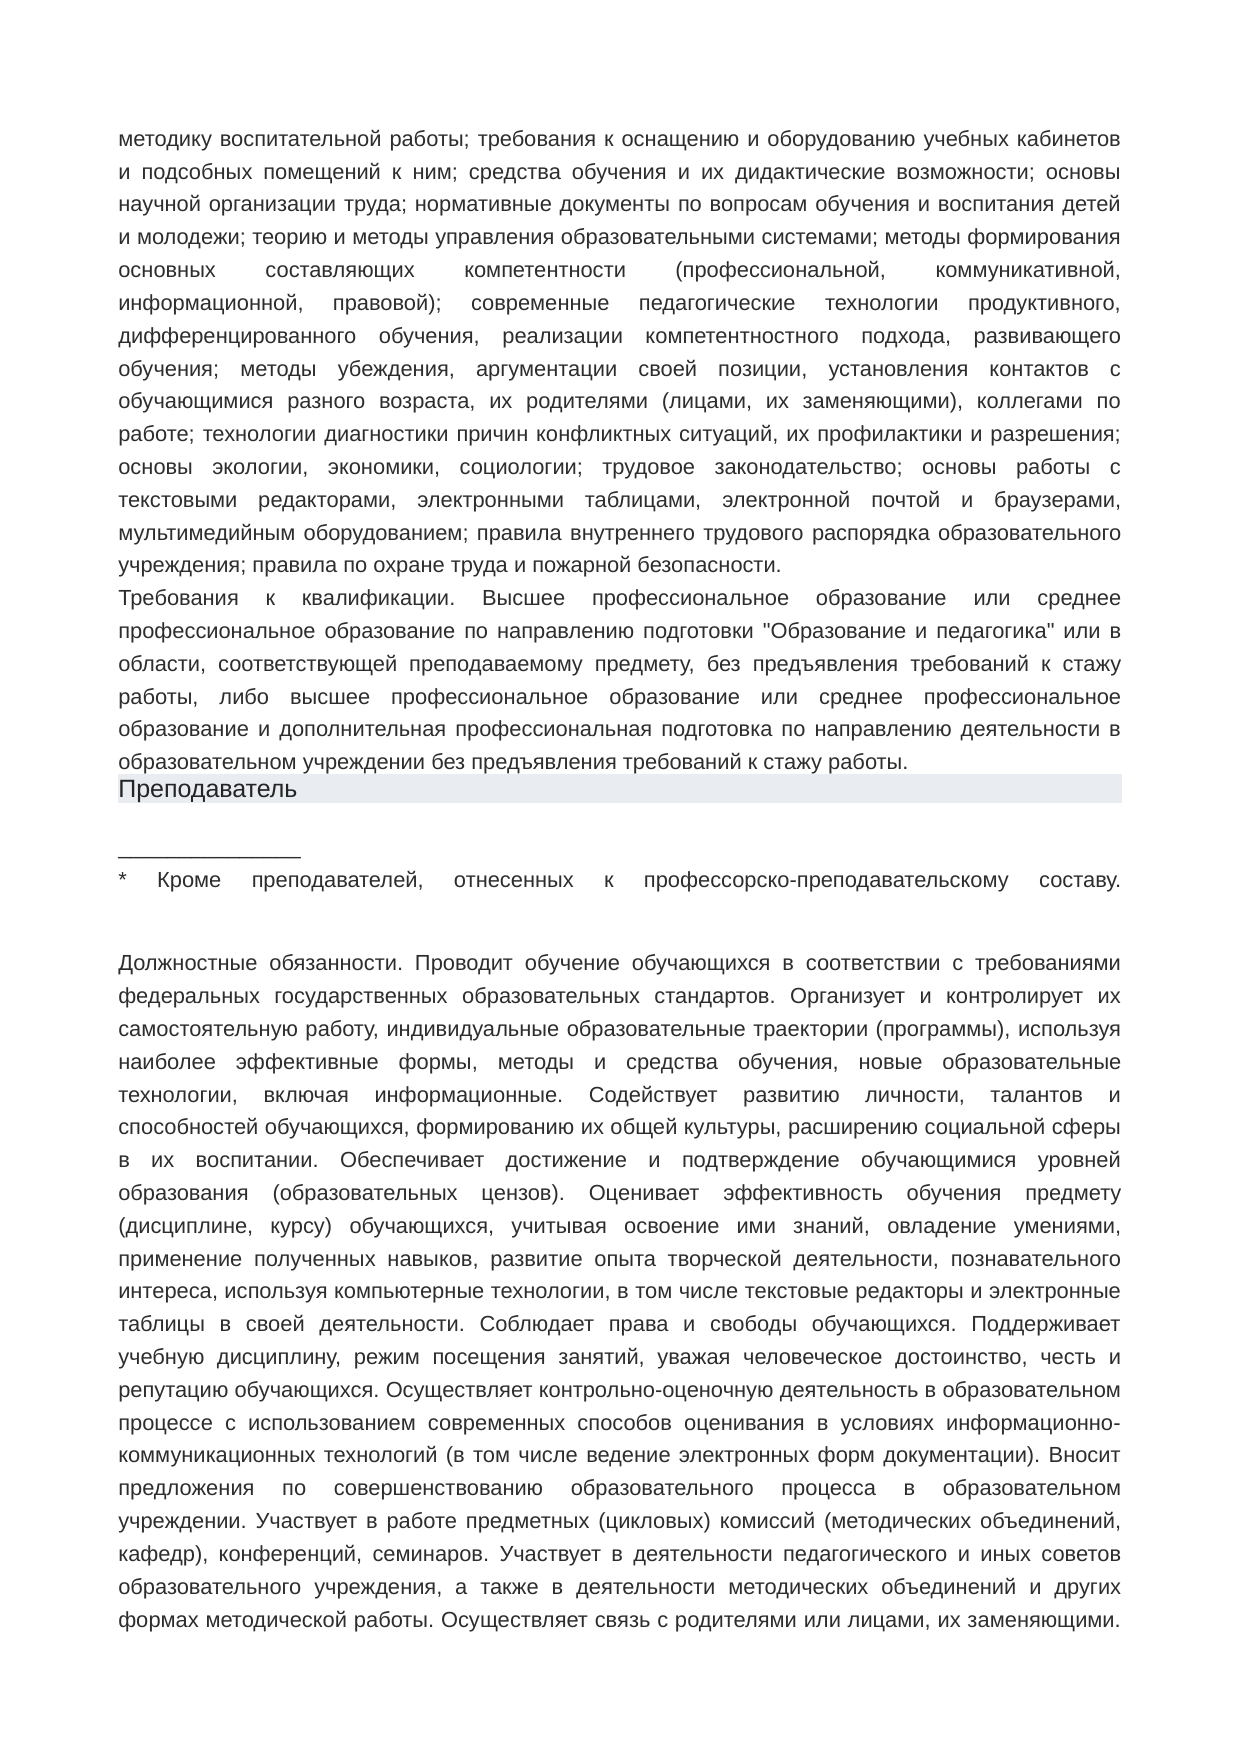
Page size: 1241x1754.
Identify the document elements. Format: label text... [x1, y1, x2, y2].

text _______________ * Кроме преподавателей, отнесенных к профессорско-преподавательскому составу. Должностные обязанности. Проводит обучение обучающихся в соответствии с требованиями федеральных государственных образовательных стандартов. Организует и контролирует их самостоятельную работу, индивидуальные образовательные траектории (программы), используя наиболее эффективные формы, методы и средства обучения, новые образовательные технологии, включая информационные. Содействует развитию личности, талантов и способностей обучающихся, формированию их общей культуры, расширению социальной сферы в их воспитании. Обеспечивает достижение и подтверждение обучающимися уровней образования (образовательных цензов). Оценивает эффективность обучения предмету (дисциплине, курсу) обучающихся, учитывая освоение ими знаний, овладение умениями, применение полученных навыков, развитие опыта творческой деятельности, познавательного интереса, используя компьютерные технологии, в том числе текстовые редакторы и электронные таблицы в своей деятельности. Соблюдает права и свободы обучающихся. Поддерживает учебную дисциплину, режим посещения занятий, уважая человеческое достоинство, честь и репутацию обучающихся. Осуществляет контрольно-оценочную деятельность в образовательном процессе с использованием современных способов оценивания в условиях информационно-коммуникационных технологий (в том числе ведение электронных форм документации). Вносит предложения по совершенствованию образовательного процесса в образовательном учреждении. Участвует в работе предметных (цикловых) комиссий (методических объединений, кафедр), конференций, семинаров. Участвует в деятельности педагогического и иных советов образовательного учреждения, а также в деятельности методических объединений и других формах методической работы. Осуществляет связь с родителями или лицами, их заменяющими. [118, 827, 1122, 1632]
subtitle Преподаватель [118, 774, 1122, 803]
text методику воспитательной работы; требования к оснащению и оборудованию учебных кабинетов и подсобных помещений к ним; средства обучения и их дидактические возможности; основы научной организации труда; нормативные документы по вопросам обучения и воспитания детей и молодежи; теорию и методы управления образовательными системами; методы формирования основных составляющих компетентности (профессиональной, коммуникативной, информационной, правовой); современные педагогические технологии продуктивного, дифференцированного обучения, реализации компетентностного подхода, развивающего обучения; методы убеждения, аргументации своей позиции, установления контактов с обучающимися разного возраста, их родителями (лицами, их заменяющими), коллегами по работе; технологии диагностики причин конфликтных ситуаций, их профилактики и разрешения; основы экологии, экономики, социологии; трудовое законодательство; основы работы с текстовыми редакторами, электронными таблицами, электронной почтой и браузерами, мультимедийным оборудованием; правила внутреннего трудового распорядка образовательного учреждения; правила по охране труда и пожарной безопасности. [118, 118, 1122, 577]
text Требования к квалификации. Высшее профессиональное образование или среднее профессиональное образование по направлению подготовки "Образование и педагогика" или в области, соответствующей преподаваемому предмету, без предъявления требований к стажу работы, либо высшее профессиональное образование или среднее профессиональное образование и дополнительная профессиональная подготовка по направлению деятельности в образовательном учреждении без предъявления требований к стажу работы. [118, 577, 1122, 774]
